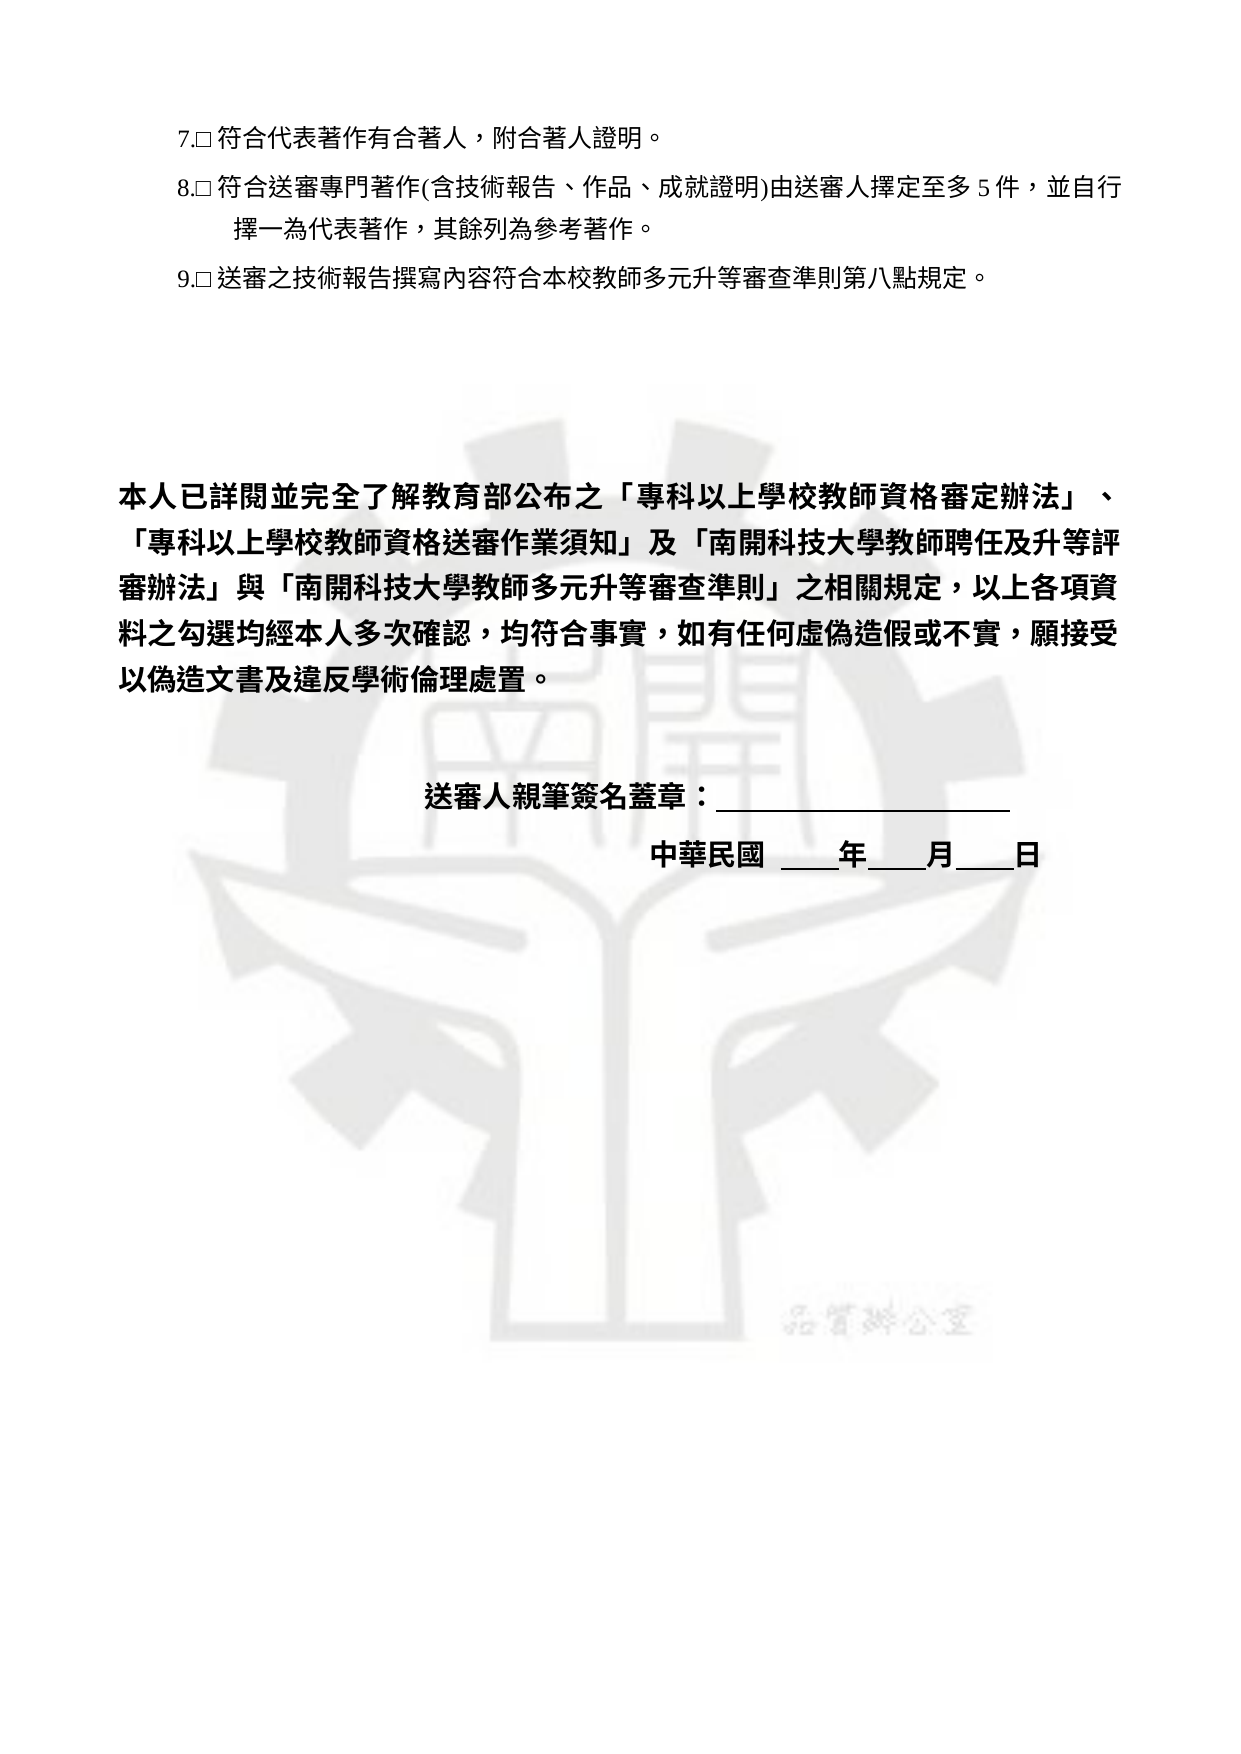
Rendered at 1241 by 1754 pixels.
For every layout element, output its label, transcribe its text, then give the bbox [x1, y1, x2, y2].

text 8.□ 符合送審專門著作(含技術報告、作品、成就證明)由送審人擇定至多5件，並自行擇一為代表著作，其餘列為參考著作。 [177, 163, 1122, 246]
text 送審人親筆簽名蓋章： [1092, 771, 1122, 816]
text 9.□ 送審之技術報告撰寫內容符合本校教師多元升等審查準則第八點規定。 [177, 254, 1122, 296]
text 7.□ 符合代表著作有合著人，附合著人證明。 [177, 114, 1122, 156]
text 本人已詳閱並完全了解教育部公布之「專科以上學校教師資格審定辦法」、「專科以上學校教師資格送審作業須知」及「南開科技大學教師聘任及升等評審辦法」與「南開科技大學教師多元升等審查準則」之相關規定，以上各項資料之勾選均經本人多次確認，均符合事實，如有任何虛偽造假或不實，願接受以偽造文書及違反學術倫理處置。 [1092, 471, 1122, 700]
text 本人已詳閱並完全了解教育部公布之「專科以上學校教師資格審定辦法」、「專科以上學校教師資格送審作業須知」及「南開科技大學教師聘任及升等評審辦法」與「南開科技大學教師多元升等審查準則」之相關規定，以上各項資料之勾選均經本人多次確認，均符合事實，如有任何虛偽造假或不實，願接受以偽造文書及違反學術倫理處置。 [118, 471, 148, 700]
text 中華民國 年 月 日 [1092, 829, 1122, 875]
